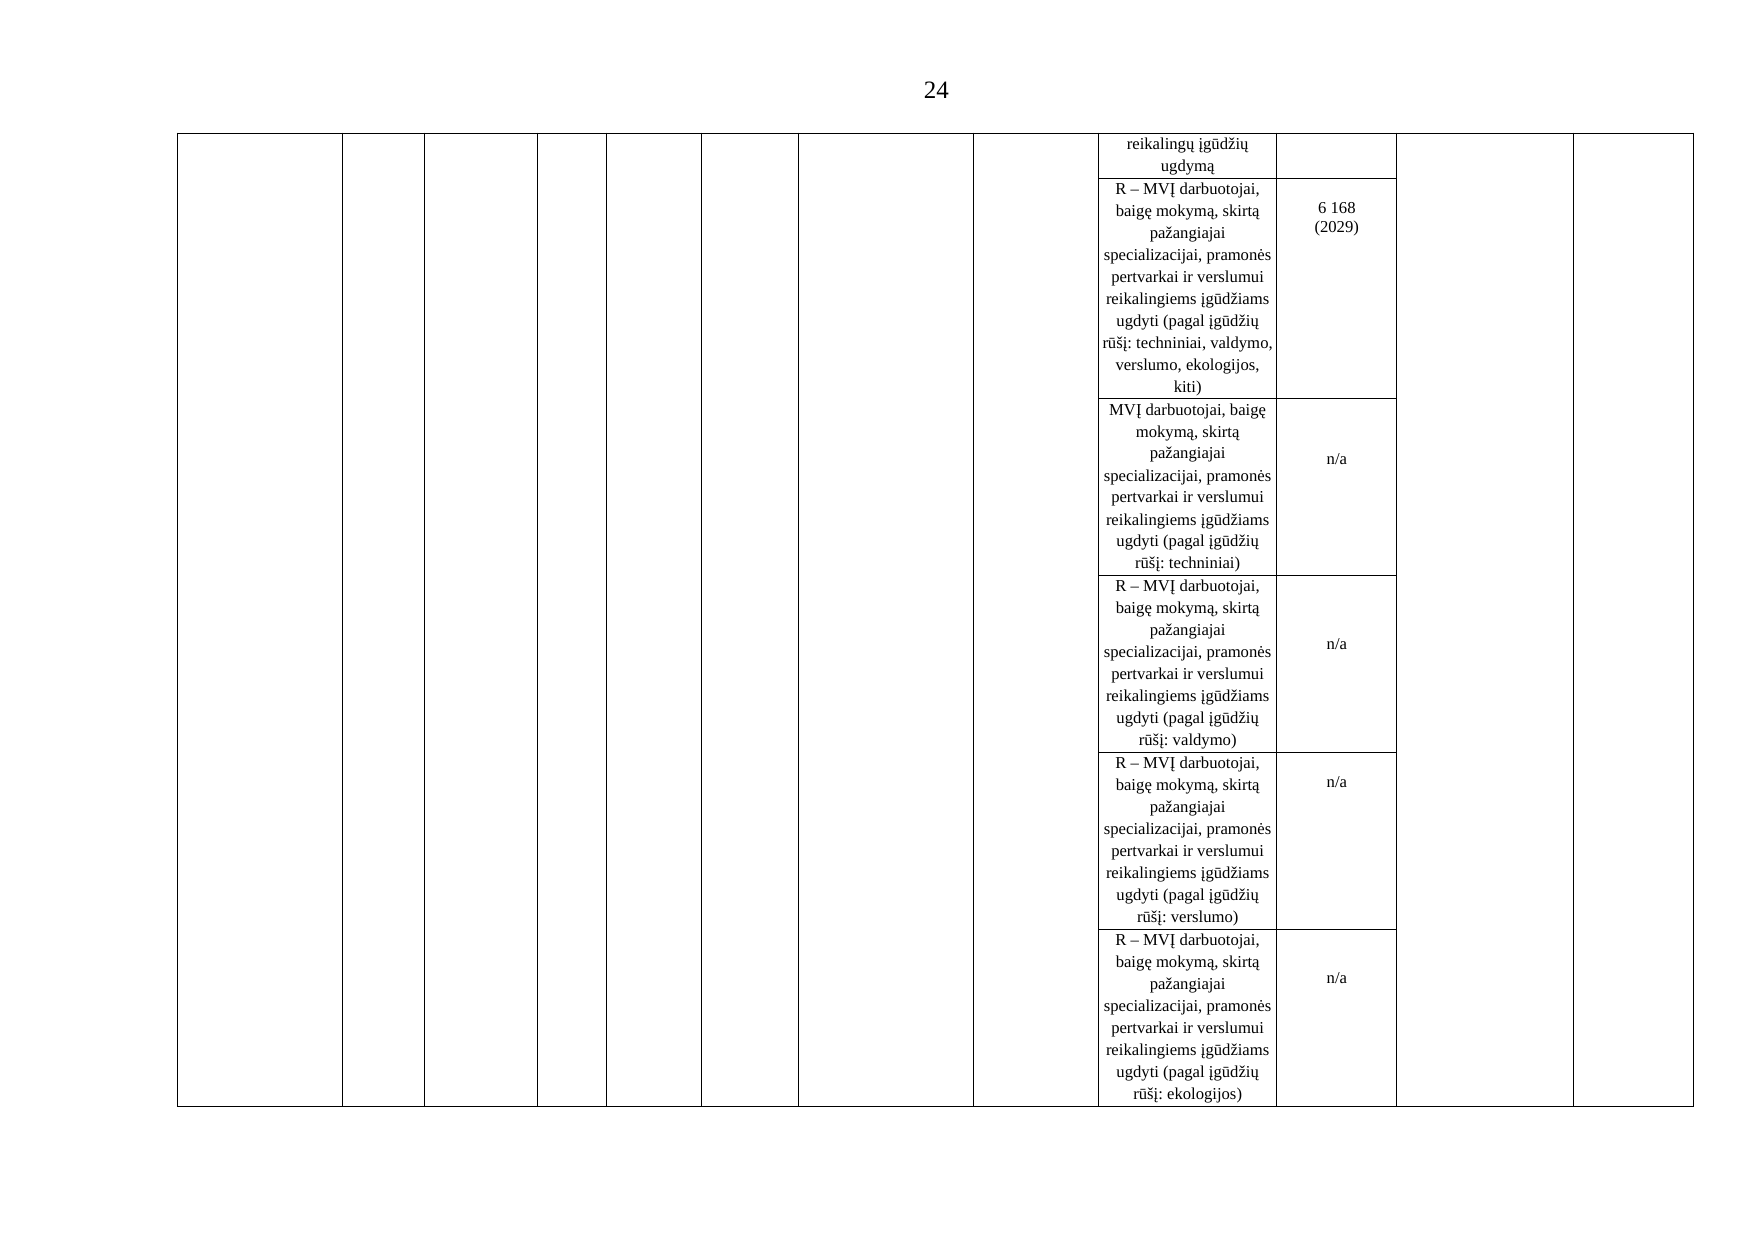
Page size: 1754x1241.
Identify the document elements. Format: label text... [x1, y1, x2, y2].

table_cell [1574, 134, 1693, 1106]
table_cell [425, 134, 537, 1106]
table_cell R – MVĮ darbuotojai, baigę mokymą, skirtą pažangiajai specializacijai, pramonės pertvarkai ir verslumui reikalingiems įgūdžiams ugdyti (pagal įgūdžių rūšį: ekologijos) [1099, 930, 1276, 1106]
table_cell 6 168 (2029) [1277, 179, 1396, 398]
table_cell [343, 134, 424, 1106]
table_cell MVĮ darbuotojai, baigę mokymą, skirtą pažangiajai specializacijai, pramonės pertvarkai ir verslumui reikalingiems įgūdžiams ugdyti (pagal įgūdžių rūšį: techniniai) [1099, 399, 1276, 575]
table_cell [799, 134, 973, 1106]
table_cell [1277, 134, 1396, 177]
table_cell [702, 134, 798, 1106]
table_cell n/a [1277, 930, 1396, 1106]
table_cell [607, 134, 701, 1106]
table_cell [974, 134, 1098, 1106]
table_cell n/a [1277, 753, 1396, 929]
table_cell R – MVĮ darbuotojai, baigę mokymą, skirtą pažangiajai specializacijai, pramonės pertvarkai ir verslumui reikalingiems įgūdžiams ugdyti (pagal įgūdžių rūšį: verslumo) [1099, 753, 1276, 929]
table_cell [538, 134, 606, 1106]
table_cell n/a [1277, 399, 1396, 575]
table_cell R – MVĮ darbuotojai, baigę mokymą, skirtą pažangiajai specializacijai, pramonės pertvarkai ir verslumui reikalingiems įgūdžiams ugdyti (pagal įgūdžių rūšį: valdymo) [1099, 576, 1276, 752]
table_cell reikalingų įgūdžių ugdymą [1099, 134, 1276, 177]
table_cell n/a [1277, 576, 1396, 752]
table_cell R – MVĮ darbuotojai, baigę mokymą, skirtą pažangiajai specializacijai, pramonės pertvarkai ir verslumui reikalingiems įgūdžiams ugdyti (pagal įgūdžių rūšį: techniniai, valdymo, verslumo, ekologijos, kiti) [1099, 179, 1276, 398]
table_cell [178, 134, 342, 1106]
table_cell [1397, 134, 1573, 1106]
